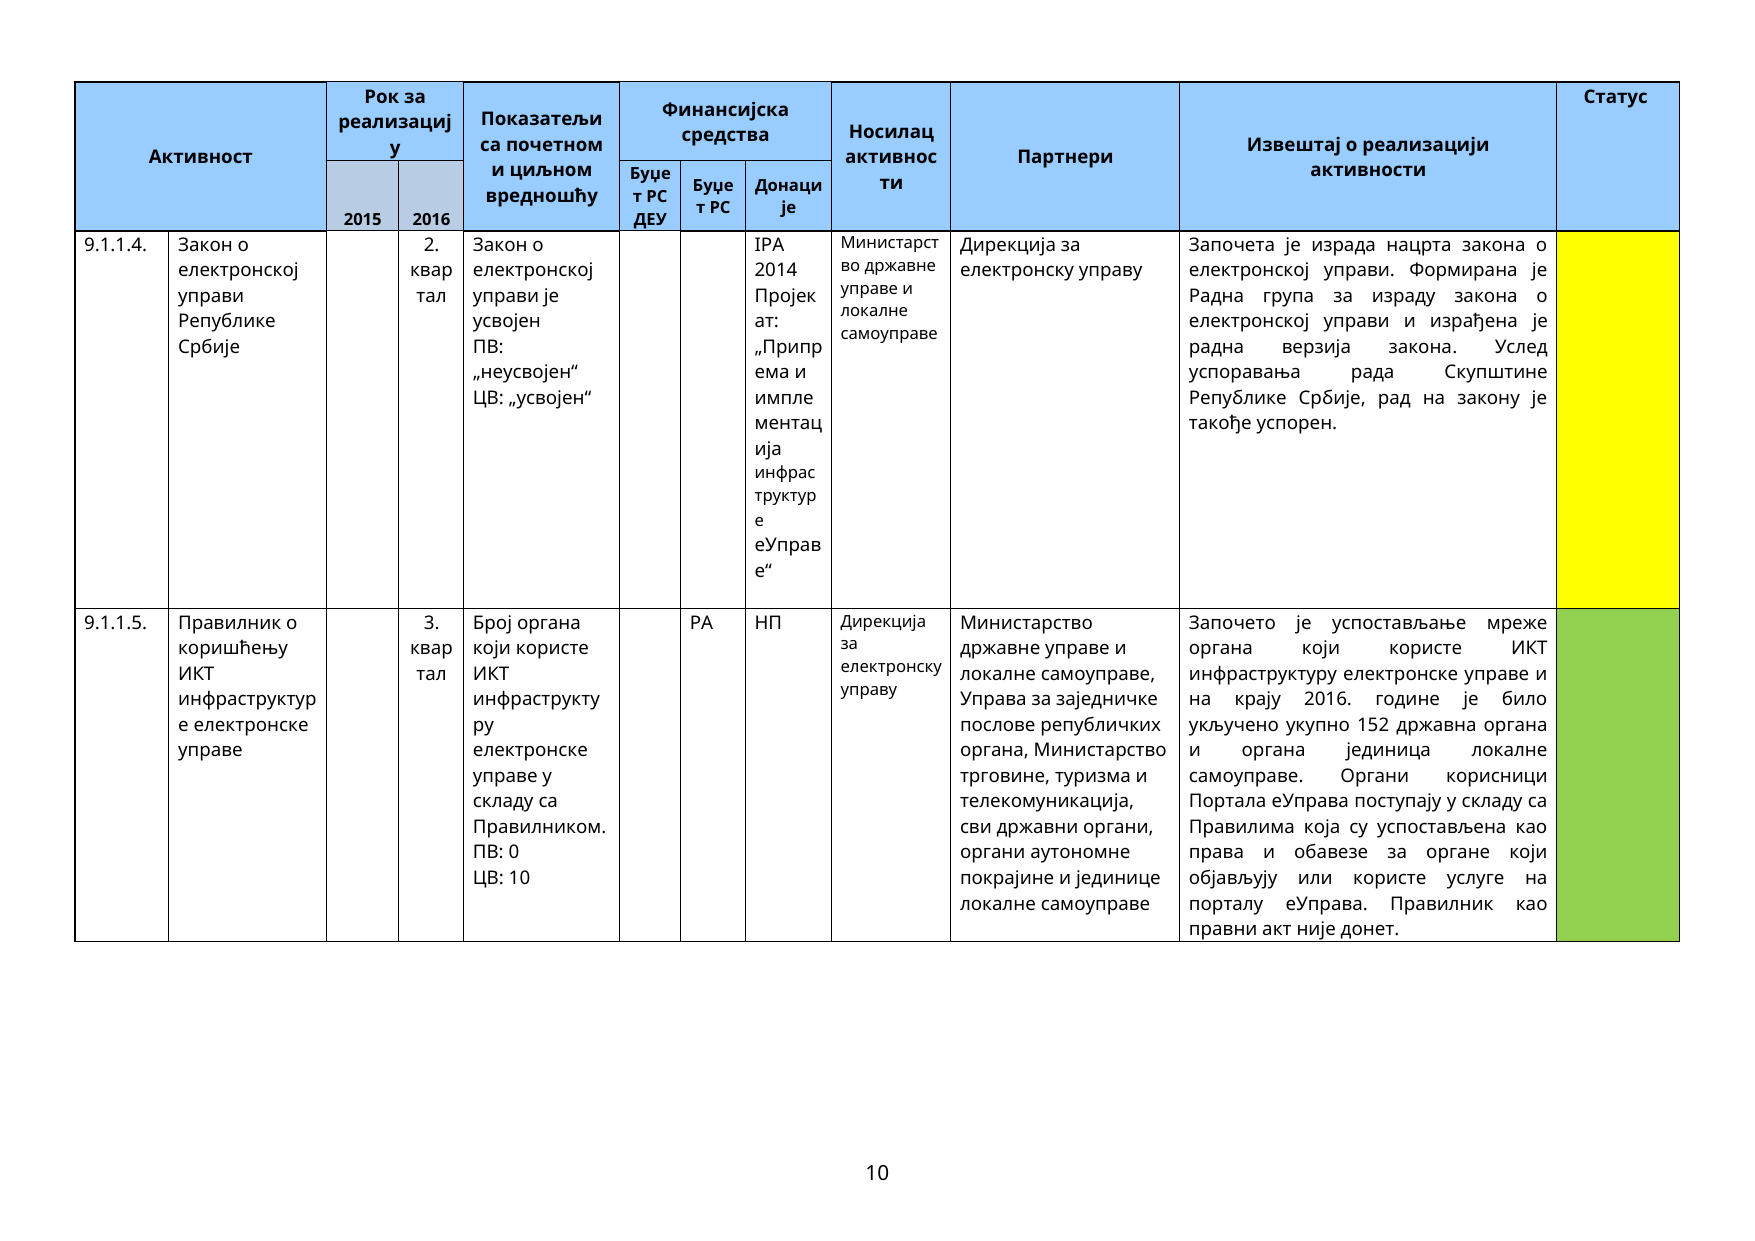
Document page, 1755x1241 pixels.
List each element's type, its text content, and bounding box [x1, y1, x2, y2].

table_cell 9.1.1.5. [76, 609, 168, 941]
table_header Партнери [951, 83, 1179, 230]
table_cell [1557, 609, 1679, 941]
table_cell [681, 232, 745, 608]
table_cell Дирекција за електронску управу [951, 232, 1179, 608]
table_cell Министарство државне управе и локалне самоуправе, Управа за заједничке послове републичких органа, Министарство трговине, туризма и телекомуникација, сви државни органи, органи аутономне покрајине и јединице локалне самоуправе [951, 609, 1179, 941]
table_cell Закон о електронској управи је усвојен ПВ: „неусвојен“ ЦВ: „усвојен“ [464, 232, 619, 608]
table_cell 9.1.1.4. [76, 232, 168, 608]
table_cell Дирекција за електронску управу [832, 609, 950, 941]
table_header Статус [1557, 83, 1679, 160]
table_cell IPA 2014 Пројекат: „Припрема и имплементација инфраструктуре еУправе“ [746, 232, 831, 608]
table_cell Буџет РС [681, 161, 745, 230]
table_cell Министарство државне управе и локалне самоуправе [832, 232, 950, 608]
table_header Рок за реализацију [327, 82, 463, 160]
table_cell 2. квартал [399, 231, 463, 608]
table_cell [1557, 232, 1679, 608]
table_header Извештај о реализацији активности [1180, 83, 1556, 230]
table_header Носилац активности [832, 83, 950, 230]
table_cell Започета је израда нацрта закона о електронској управи. Формирана је Радна група за израду закона о електронској управи и израђена је радна верзија закона. Услед успоравања рада Скупштине Републике Србије, рад на закону је такође успорен. [1180, 232, 1556, 608]
table_cell Буџет РС ДЕУ [620, 161, 680, 230]
table_cell НП [746, 609, 831, 941]
table_cell [620, 609, 680, 941]
table_cell Број органа који користе ИКТ инфраструктуру електронске управе у складу са Правилником. ПВ: 0 ЦВ: 10 [464, 609, 619, 941]
table_cell [327, 609, 398, 941]
table_cell 2016 [399, 161, 463, 230]
table_cell 3. квартал [399, 609, 463, 941]
table_header Финансијска средства [620, 82, 831, 160]
table_cell Донације [746, 161, 831, 230]
table_header Показатељи са почетном и циљном вредношћу [464, 83, 619, 230]
table_cell Започето је успостављање мреже органа који користе ИКТ инфраструктуру електронске управе и на крају 2016. године је било укључено укупно 152 државна органа и органа јединица локалне самоуправе. Органи корисници Портaла еУправа поступају у складу са Правилима која су успостављена као права и обавезе за органе који објaвљују или користе услуге на порталу еУправа. Правилник као правни акт није донет. [1180, 609, 1556, 941]
table_cell 2015 [327, 161, 398, 230]
table_cell [327, 231, 398, 608]
table_cell Правилник о коришћењу ИКТ инфраструктуре електронске управе [169, 609, 326, 941]
table_cell [620, 231, 680, 608]
table_header Активност [76, 83, 326, 230]
table_cell РА [681, 609, 745, 941]
table_cell Закон о електронској управи Републике Србије [169, 232, 326, 608]
table_cell [1557, 160, 1679, 230]
